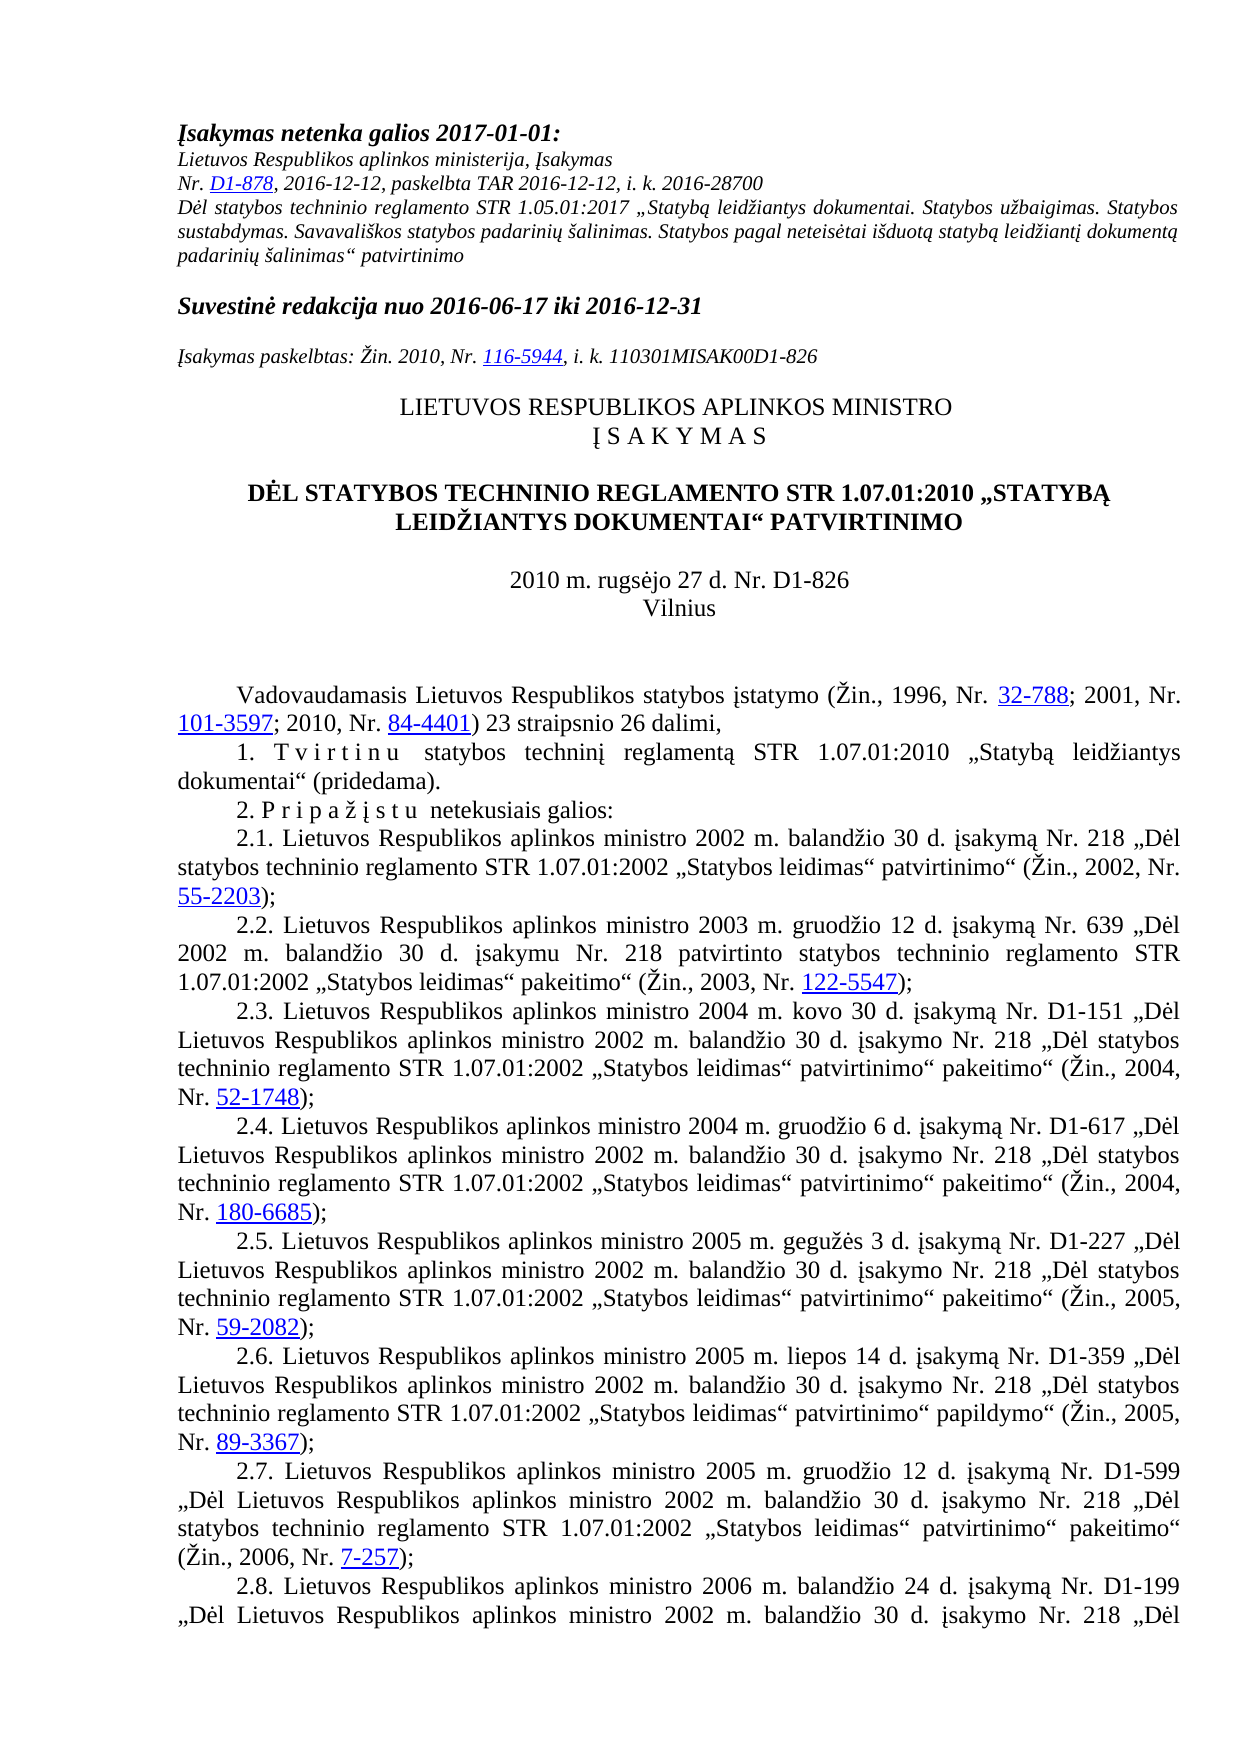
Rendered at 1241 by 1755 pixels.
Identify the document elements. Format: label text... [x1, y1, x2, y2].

text Nr. D1-878, 2016-12-12, paskelbta TAR 2016-12-12, i. k. 2016-28700 [177, 171, 1181, 195]
text Suvestinė redakcija nuo 2016-06-17 iki 2016-12-31 [177, 291, 1181, 320]
text 2.3. Lietuvos Respublikos aplinkos ministro 2004 m. kovo 30 d. įsakymą Nr. D1-151 „Dėl Lietuvos Respublikos aplinkos ministro 2002 m. balandžio 30 d. įsakymo Nr. 218 „Dėl statybos techninio reglamento STR 1.07.01:2002 „Statybos leidimas“ patvirtinimo“ pakeitimo“ (Žin., 2004, Nr. 52-1748); [177, 996, 1181, 1111]
text Vilnius [177, 593, 1181, 622]
text ĮSAKYMAS [177, 421, 1181, 450]
text 2.5. Lietuvos Respublikos aplinkos ministro 2005 m. gegužės 3 d. įsakymą Nr. D1-227 „Dėl Lietuvos Respublikos aplinkos ministro 2002 m. balandžio 30 d. įsakymo Nr. 218 „Dėl statybos techninio reglamento STR 1.07.01:2002 „Statybos leidimas“ patvirtinimo“ pakeitimo“ (Žin., 2005, Nr. 59-2082); [177, 1226, 1181, 1341]
text 2.2. Lietuvos Respublikos aplinkos ministro 2003 m. gruodžio 12 d. įsakymą Nr. 639 „Dėl 2002 m. balandžio 30 d. įsakymu Nr. 218 patvirtinto statybos techninio reglamento STR 1.07.01:2002 „Statybos leidimas“ pakeitimo“ (Žin., 2003, Nr. 122-5547); [177, 910, 1181, 996]
text Įsakymas netenka galios 2017-01-01: [177, 118, 1181, 147]
text 2.7. Lietuvos Respublikos aplinkos ministro 2005 m. gruodžio 12 d. įsakymą Nr. D1-599 „Dėl Lietuvos Respublikos aplinkos ministro 2002 m. balandžio 30 d. įsakymo Nr. 218 „Dėl statybos techninio reglamento STR 1.07.01:2002 „Statybos leidimas“ patvirtinimo“ pakeitimo“ (Žin., 2006, Nr. 7-257); [177, 1456, 1181, 1571]
text Dėl statybos techninio reglamento STR 1.05.01:2017 „Statybą leidžiantys dokumentai. Statybos užbaigimas. Statybos sustabdymas. Savavališkos statybos padarinių šalinimas. Statybos pagal neteisėtai išduotą statybą leidžiantį dokumentą padarinių šalinimas“ patvirtinimo [177, 195, 1181, 267]
text Įsakymas paskelbtas: Žin. 2010, Nr. 116-5944, i. k. 110301MISAK00D1-826 [177, 344, 1181, 368]
text 1. Tvirtinu statybos techninį reglamentą STR 1.07.01:2010 „Statybą leidžiantys dokumentai“ (pridedama). [177, 737, 1181, 795]
text DĖL STATYBOS TECHNINIO REGLAMENTO STR 1.07.01:2010 „STATYBĄ LEIDŽIANTYS DOKUMENTAI“ PATVIRTINIMO [177, 478, 1181, 536]
text 2.4. Lietuvos Respublikos aplinkos ministro 2004 m. gruodžio 6 d. įsakymą Nr. D1-617 „Dėl Lietuvos Respublikos aplinkos ministro 2002 m. balandžio 30 d. įsakymo Nr. 218 „Dėl statybos techninio reglamento STR 1.07.01:2002 „Statybos leidimas“ patvirtinimo“ pakeitimo“ (Žin., 2004, Nr. 180-6685); [177, 1111, 1181, 1226]
text 2010 m. rugsėjo 27 d. Nr. D1-826 [177, 565, 1181, 593]
text 2.8. Lietuvos Respublikos aplinkos ministro 2006 m. balandžio 24 d. įsakymą Nr. D1-199 „Dėl Lietuvos Respublikos aplinkos ministro 2002 m. balandžio 30 d. įsakymo Nr. 218 „Dėl [177, 1571, 1181, 1628]
text Lietuvos Respublikos aplinkos ministerija, Įsakymas [177, 147, 1181, 171]
text 2.1. Lietuvos Respublikos aplinkos ministro 2002 m. balandžio 30 d. įsakymą Nr. 218 „Dėl statybos techninio reglamento STR 1.07.01:2002 „Statybos leidimas“ patvirtinimo“ (Žin., 2002, Nr. 55-2203); [177, 823, 1181, 910]
text 2. Pripažįstu netekusiais galios: [177, 795, 1181, 823]
text 2.6. Lietuvos Respublikos aplinkos ministro 2005 m. liepos 14 d. įsakymą Nr. D1-359 „Dėl Lietuvos Respublikos aplinkos ministro 2002 m. balandžio 30 d. įsakymo Nr. 218 „Dėl statybos techninio reglamento STR 1.07.01:2002 „Statybos leidimas“ patvirtinimo“ papildymo“ (Žin., 2005, Nr. 89-3367); [177, 1341, 1181, 1456]
text Vadovaudamasis Lietuvos Respublikos statybos įstatymo (Žin., 1996, Nr. 32-788; 2001, Nr. 101-3597; 2010, Nr. 84-4401) 23 straipsnio 26 dalimi, [177, 680, 1181, 737]
text LIETUVOS RESPUBLIKOS APLINKOS MINISTRO [177, 392, 1181, 421]
